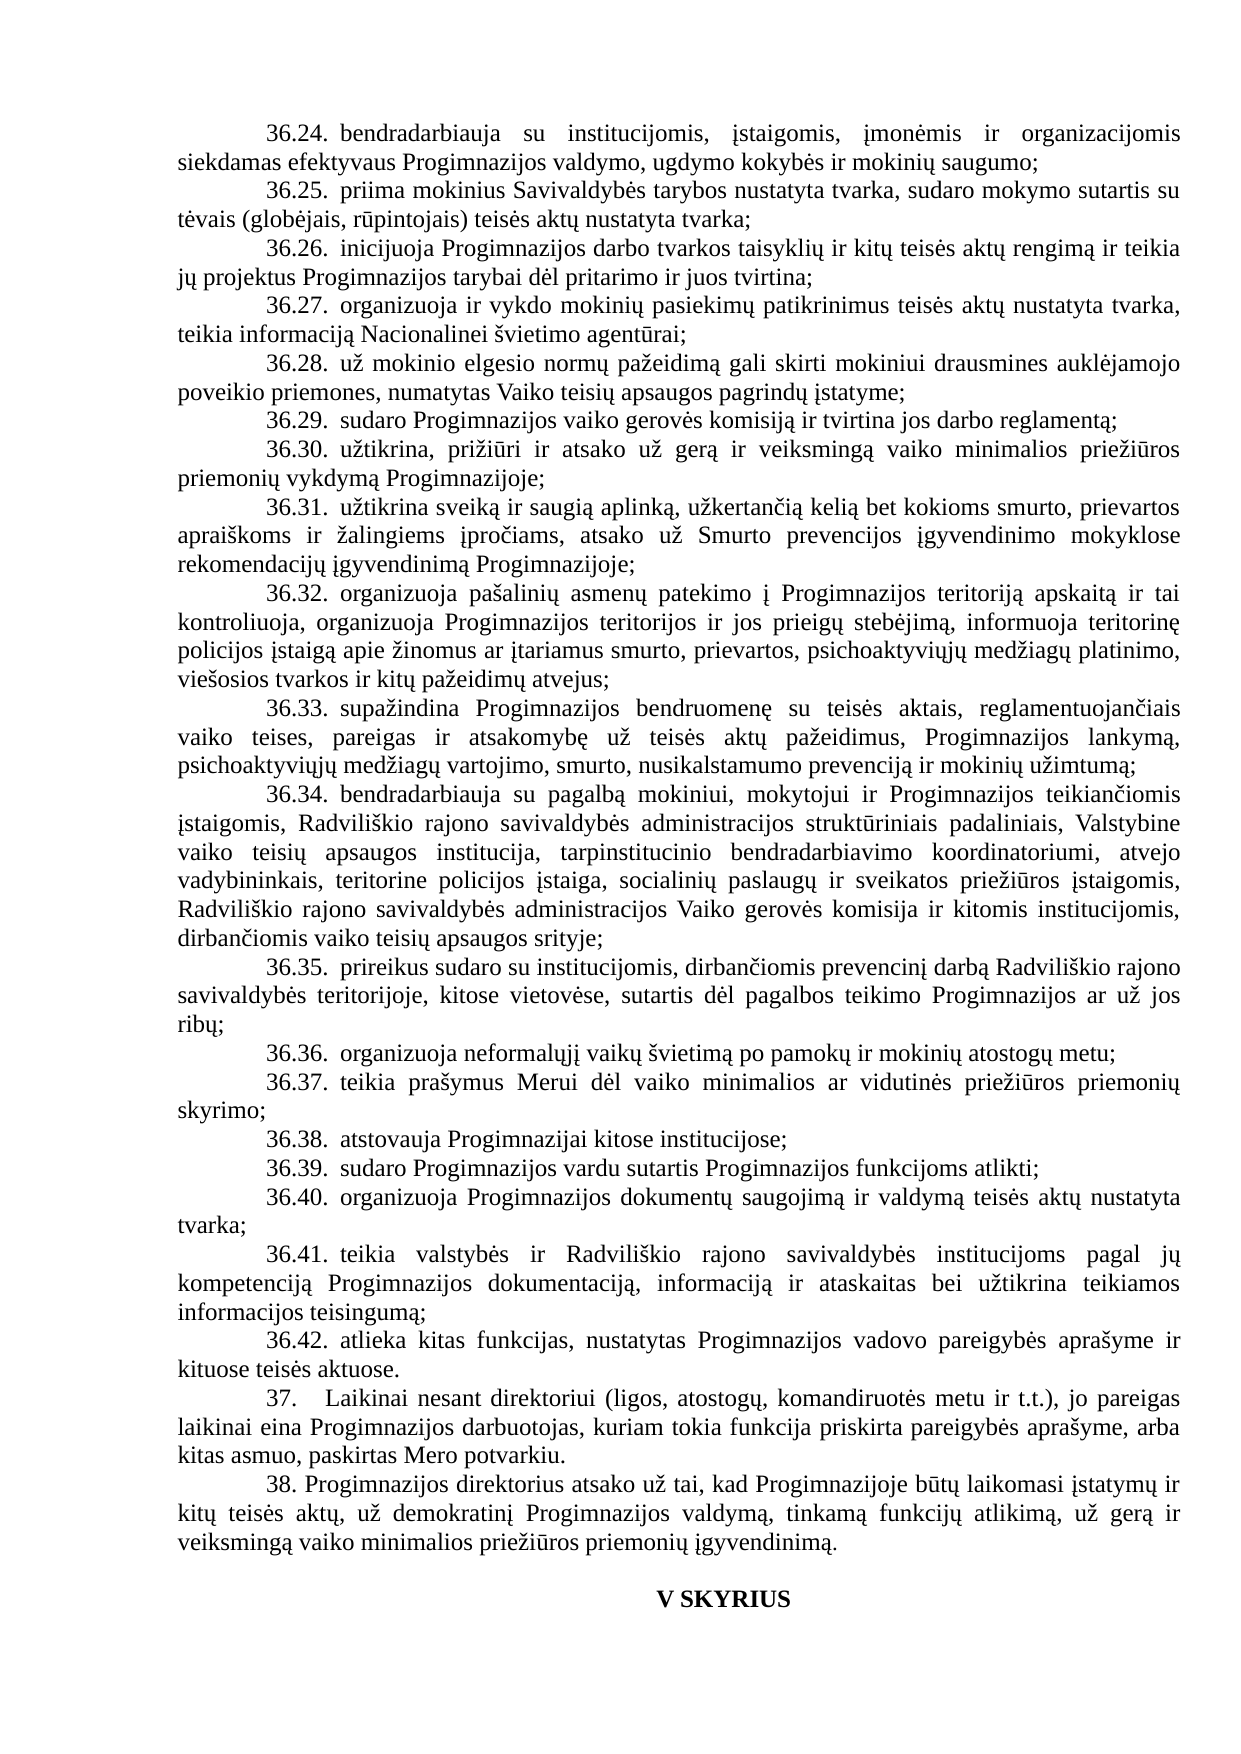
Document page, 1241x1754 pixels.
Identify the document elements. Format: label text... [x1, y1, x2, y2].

text 36.36. organizuoja neformalųjį vaikų švietimą po pamokų ir mokinių atostogų metu; [177, 1038, 1181, 1067]
text 36.29. sudaro Progimnazijos vaiko gerovės komisiją ir tvirtina jos darbo reglamentą; [177, 406, 1181, 434]
text 36.38. atstovauja Progimnazijai kitose institucijose; [177, 1124, 1181, 1153]
text 36.35. prireikus sudaro su institucijomis, dirbančiomis prevencinį darbą Radviliškio rajono savivaldybės teritorijoje, kitose vietovėse, sutartis dėl pagalbos teikimo Progimnazijos ar už jos ribų; [177, 952, 1181, 1038]
text 36.25. priima mokinius Savivaldybės tarybos nustatyta tvarka, sudaro mokymo sutartis su tėvais (globėjais, rūpintojais) teisės aktų nustatyta tvarka; [177, 176, 1181, 233]
text 37. Laikinai nesant direktoriui (ligos, atostogų, komandiruotės metu ir t.t.), jo pareigas laikinai eina Progimnazijos darbuotojas, kuriam tokia funkcija priskirta pareigybės aprašyme, arba kitas asmuo, paskirtas Mero potvarkiu. [177, 1383, 1181, 1469]
text 36.26. inicijuoja Progimnazijos darbo tvarkos taisyklių ir kitų teisės aktų rengimą ir teikia jų projektus Progimnazijos tarybai dėl pritarimo ir juos tvirtina; [177, 233, 1181, 291]
text 36.28. už mokinio elgesio normų pažeidimą gali skirti mokiniui drausmines auklėjamojo poveikio priemones, numatytas Vaiko teisių apsaugos pagrindų įstatyme; [177, 348, 1181, 406]
text V SKYRIUS [177, 1584, 1181, 1613]
text 36.34. bendradarbiauja su pagalbą mokiniui, mokytojui ir Progimnazijos teikiančiomis įstaigomis, Radviliškio rajono savivaldybės administracijos struktūriniais padaliniais, Valstybine vaiko teisių apsaugos institucija, tarpinstitucinio bendradarbiavimo koordinatoriumi, atvejo vadybininkais, teritorine policijos įstaiga, socialinių paslaugų ir sveikatos priežiūros įstaigomis, Radviliškio rajono savivaldybės administracijos Vaiko gerovės komisija ir kitomis institucijomis, dirbančiomis vaiko teisių apsaugos srityje; [177, 779, 1181, 952]
text 36.24. bendradarbiauja su institucijomis, įstaigomis, įmonėmis ir organizacijomis siekdamas efektyvaus Progimnazijos valdymo, ugdymo kokybės ir mokinių saugumo; [177, 118, 1181, 176]
text 36.40. organizuoja Progimnazijos dokumentų saugojimą ir valdymą teisės aktų nustatyta tvarka; [177, 1182, 1181, 1239]
text 36.31. užtikrina sveiką ir saugią aplinką, užkertančią kelią bet kokioms smurto, prievartos apraiškoms ir žalingiems įpročiams, atsako už Smurto prevencijos įgyvendinimo mokyklose rekomendacijų įgyvendinimą Progimnazijoje; [177, 492, 1181, 578]
text 38. Progimnazijos direktorius atsako už tai, kad Progimnazijoje būtų laikomasi įstatymų ir kitų teisės aktų, už demokratinį Progimnazijos valdymą, tinkamą funkcijų atlikimą, už gerą ir veiksmingą vaiko minimalios priežiūros priemonių įgyvendinimą. [177, 1469, 1181, 1556]
text 36.33. supažindina Progimnazijos bendruomenę su teisės aktais, reglamentuojančiais vaiko teises, pareigas ir atsakomybę už teisės aktų pažeidimus, Progimnazijos lankymą, psichoaktyviųjų medžiagų vartojimo, smurto, nusikalstamumo prevenciją ir mokinių užimtumą; [177, 693, 1181, 779]
text 36.39. sudaro Progimnazijos vardu sutartis Progimnazijos funkcijoms atlikti; [177, 1153, 1181, 1182]
text 36.32. organizuoja pašalinių asmenų patekimo į Progimnazijos teritoriją apskaitą ir tai kontroliuoja, organizuoja Progimnazijos teritorijos ir jos prieigų stebėjimą, informuoja teritorinę policijos įstaigą apie žinomus ar įtariamus smurto, prievartos, psichoaktyviųjų medžiagų platinimo, viešosios tvarkos ir kitų pažeidimų atvejus; [177, 578, 1181, 693]
text 36.37. teikia prašymus Merui dėl vaiko minimalios ar vidutinės priežiūros priemonių skyrimo; [177, 1067, 1181, 1124]
text 36.27. organizuoja ir vykdo mokinių pasiekimų patikrinimus teisės aktų nustatyta tvarka, teikia informaciją Nacionalinei švietimo agentūrai; [177, 291, 1181, 348]
text 36.42. atlieka kitas funkcijas, nustatytas Progimnazijos vadovo pareigybės aprašyme ir kituose teisės aktuose. [177, 1326, 1181, 1383]
text 36.41. teikia valstybės ir Radviliškio rajono savivaldybės institucijoms pagal jų kompetenciją Progimnazijos dokumentaciją, informaciją ir ataskaitas bei užtikrina teikiamos informacijos teisingumą; [177, 1239, 1181, 1326]
text 36.30. užtikrina, prižiūri ir atsako už gerą ir veiksmingą vaiko minimalios priežiūros priemonių vykdymą Progimnazijoje; [177, 434, 1181, 492]
